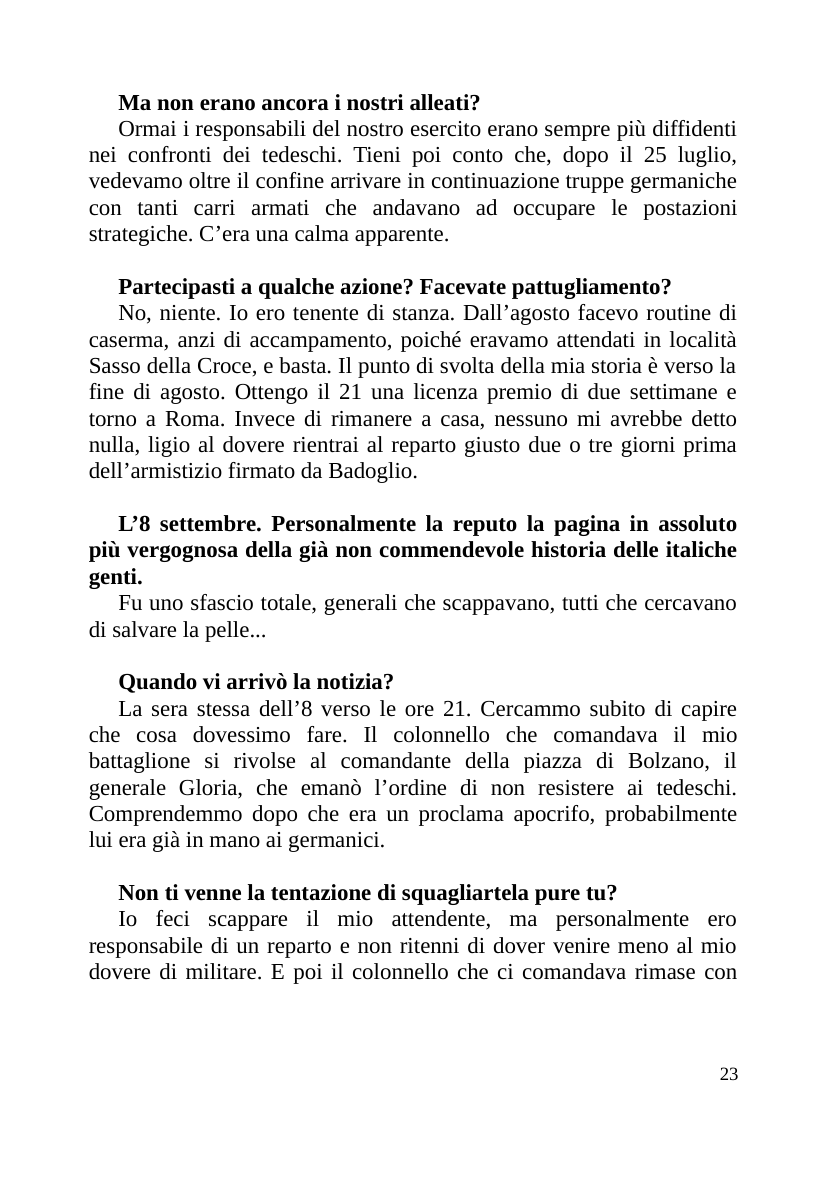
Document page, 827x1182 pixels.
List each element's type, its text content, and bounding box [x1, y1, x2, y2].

text Partecipasti a qualche azione? Facevate pattugliamento? [88, 273, 738, 299]
text Io feci scappare il mio attendente, ma personalmente ero responsabile di un reparto e non ritenni di dover venire meno al mio dovere di militare. E poi il colonnello che ci comandava rimase con [88, 906, 738, 984]
text Ma non erano ancora i nostri alleati? [88, 88, 738, 115]
text No, niente. Io ero tenente di stanza. Dall’agosto facevo routine di caserma, anzi di accampamento, poiché eravamo attendati in località Sasso della Croce, e basta. Il punto di svolta della mia storia è verso la fine di agosto. Ottengo il 21 una licenza premio di due settimane e torno a Roma. Invece di rimanere a casa, nessuno mi avrebbe detto nulla, ligio al dovere rientrai al reparto giusto due o tre giorni prima dell’armistizio firmato da Badoglio. [88, 299, 738, 484]
text Fu uno sfascio totale, generali che scappavano, tutti che cercavano di salvare la pelle... [88, 589, 738, 642]
text Non ti venne la tentazione di squagliartela pure tu? [88, 879, 738, 906]
text La sera stessa dell’8 verso le ore 21. Cercammo subito di capire che cosa dovessimo fare. Il colonnello che comandava il mio battaglione si rivolse al comandante della piazza di Bolzano, il generale Gloria, che emanò l’ordine di non resistere ai tedeschi. Comprendemmo dopo che era un proclama apocrifo, probabilmente lui era già in mano ai germanici. [88, 695, 738, 853]
text L’8 settembre. Personalmente la reputo la pagina in assoluto più vergognosa della già non commendevole historia delle italiche genti. [88, 510, 738, 589]
text Quando vi arrivò la notizia? [88, 668, 738, 695]
text Ormai i responsabili del nostro esercito erano sempre più diffidenti nei confronti dei tedeschi. Tieni poi conto che, dopo il 25 luglio, vedevamo oltre il confine arrivare in continuazione truppe germaniche con tanti carri armati che andavano ad occupare le postazioni strategiche. C’era una calma apparente. [88, 115, 738, 247]
